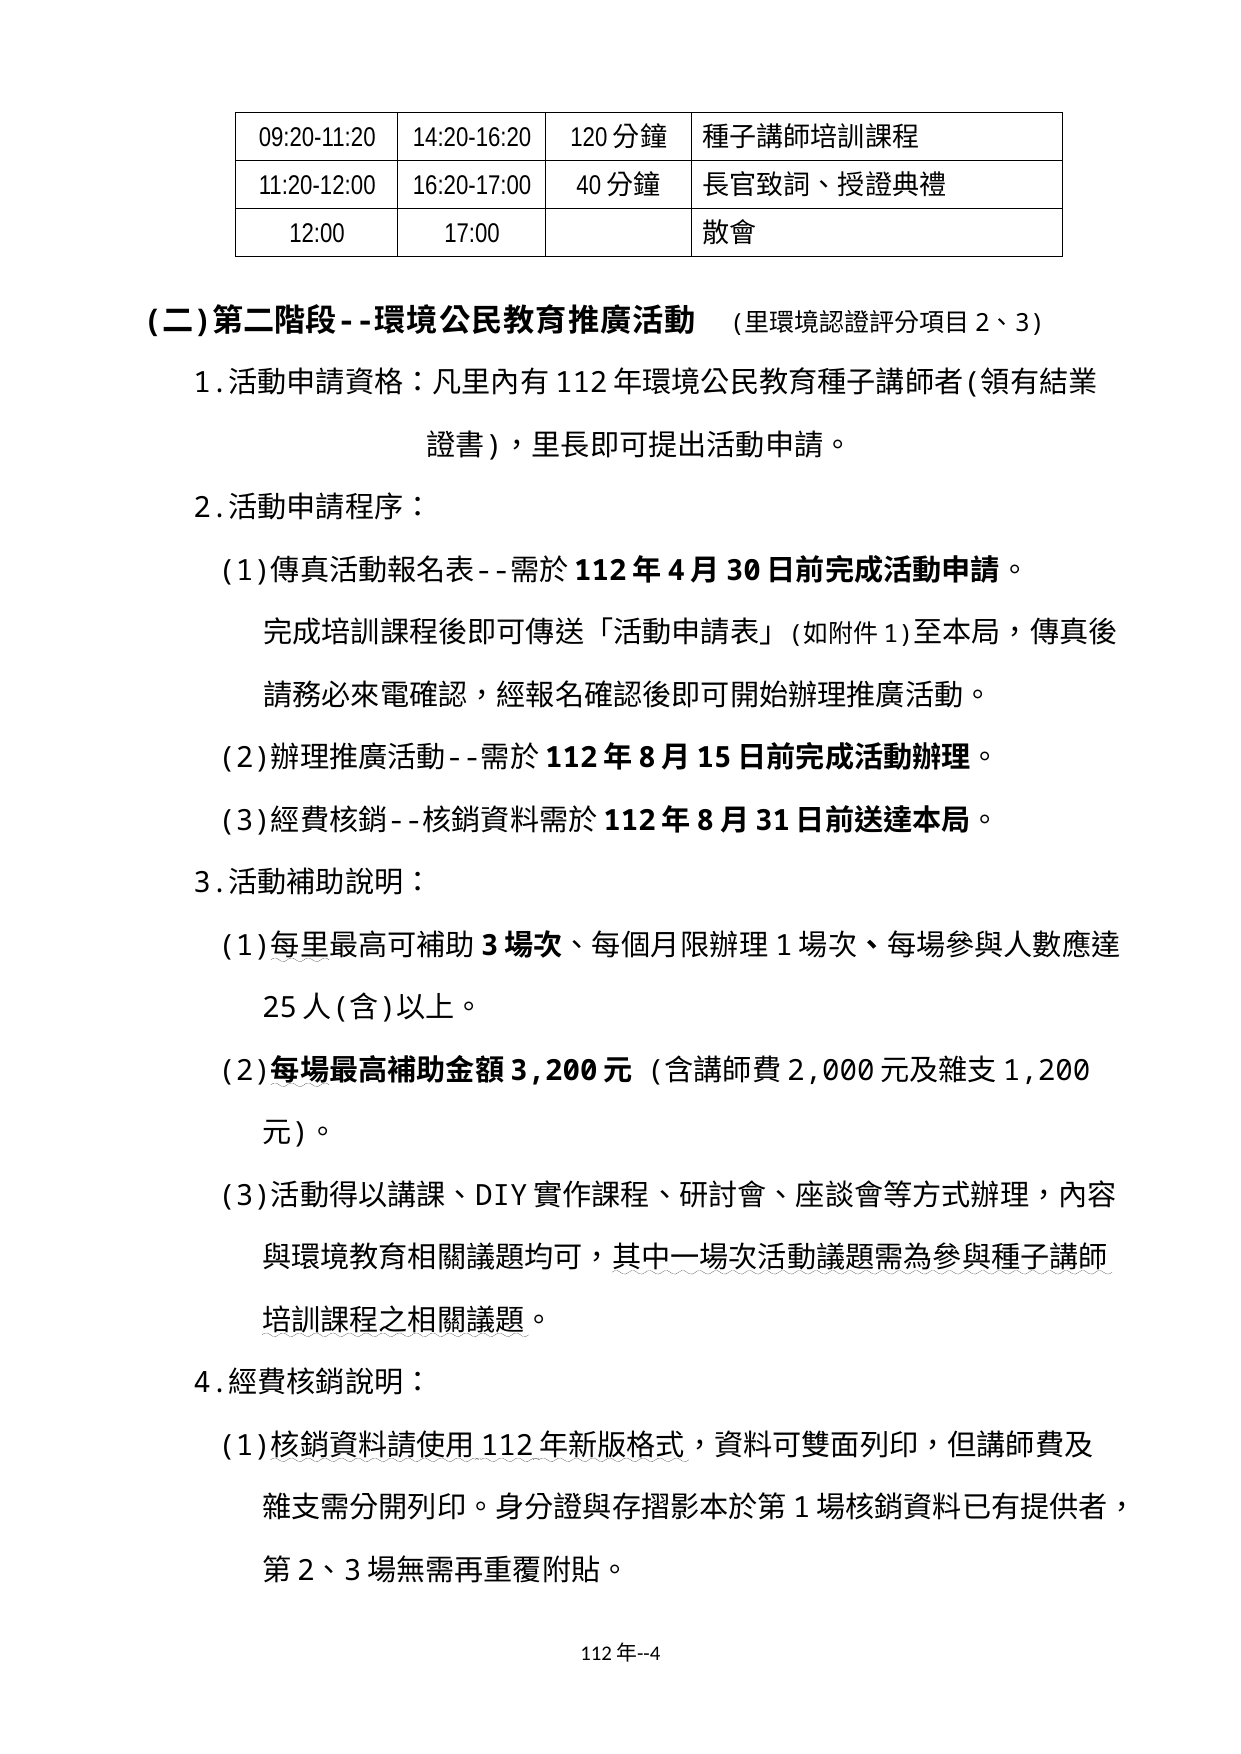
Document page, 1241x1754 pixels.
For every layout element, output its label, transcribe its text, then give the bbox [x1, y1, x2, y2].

text 3.活動補助說明： [193, 838, 1122, 901]
table_cell 12:00 [236, 209, 397, 256]
text (二)第二階段--環境公民教育推廣活動 (里環境認證評分項目2、3) [143, 276, 1122, 338]
table_cell 09:20-11:20 [236, 113, 397, 160]
text (1)每里最高可補助3場次、每個月限辦理1場次、每場參與人數應達25人(含)以上。 [218, 901, 1122, 1026]
text (3)活動得以講課、DIY實作課程、研討會、座談會等方式辦理，內容與環境教育相關議題均可，其中一場次活動議題需為參與種子講師培訓課程之相關議題。 [218, 1151, 1122, 1338]
text 4.經費核銷說明： [193, 1338, 1122, 1401]
text (2)每場最高補助金額3,200元 (含講師費2,000元及雜支1,200元)。 [218, 1026, 1122, 1151]
table_cell 17:00 [398, 209, 545, 256]
table_cell 16:20-17:00 [398, 161, 545, 208]
table_cell 11:20-12:00 [236, 161, 397, 208]
table_cell 長官致詞、授證典禮 [692, 161, 1062, 208]
text 完成培訓課程後即可傳送「活動申請表」(如附件1)至本局，傳真後請務必來電確認，經報名確認後即可開始辦理推廣活動。 [263, 588, 1122, 713]
text (3)經費核銷--核銷資料需於112年8月31日前送達本局。 [218, 776, 1122, 838]
table_cell [546, 209, 691, 256]
text (2)辦理推廣活動--需於112年8月15日前完成活動辦理。 [218, 713, 1122, 776]
text 2.活動申請程序： [193, 463, 1122, 526]
table_cell 散會 [692, 209, 1062, 256]
table_cell 14:20-16:20 [398, 113, 545, 160]
text (1)傳真活動報名表--需於112年4月30日前完成活動申請。 [218, 526, 1122, 588]
table_cell 40分鐘 [546, 161, 691, 208]
table_cell 120分鐘 [546, 113, 691, 160]
text 1.活動申請資格：凡里內有112年環境公民教育種子講師者(領有結業證書)，里長即可提出活動申請。 [193, 338, 1122, 463]
table_cell 種子講師培訓課程 [692, 113, 1062, 160]
text (1)核銷資料請使用112年新版格式，資料可雙面列印，但講師費及雜支需分開列印。身分證與存摺影本於第1場核銷資料已有提供者，第2、3場無需再重覆附貼。 [218, 1401, 1122, 1588]
